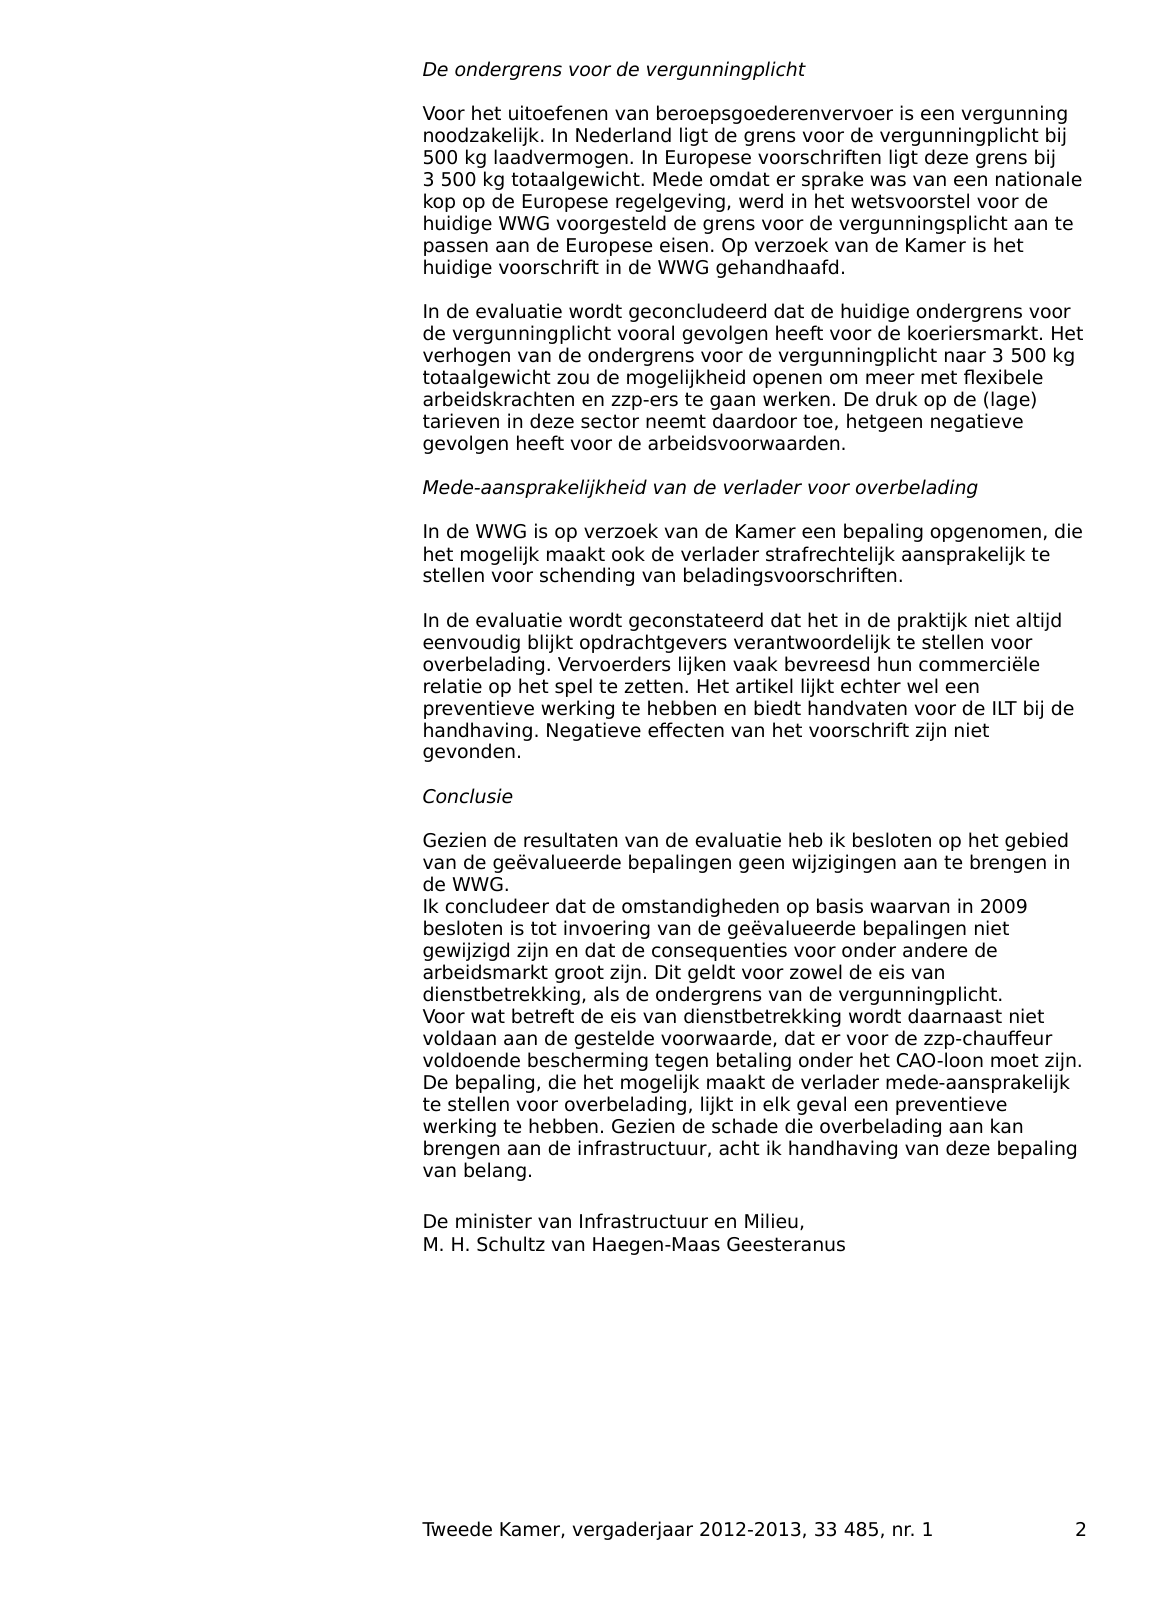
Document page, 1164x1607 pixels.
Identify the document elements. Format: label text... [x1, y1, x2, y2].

subtitle De ondergrens voor de vergunningplicht [422, 59, 1087, 81]
text De bepaling, die het mogelijk maakt de verlader mede-aansprakelijk te stellen voor overbelading, lijkt in elk geval een preventieve werking te hebben. Gezien de schade die overbelading aan kan brengen aan de infrastructuur, acht ik handhaving van deze bepaling van belang. [422, 1072, 1087, 1181]
text In de evaluatie wordt geconstateerd dat het in de praktijk niet altijd eenvoudig blijkt opdrachtgevers verantwoordelijk te stellen voor overbelading. Vervoerders lijken vaak bevreesd hun commerciële relatie op het spel te zetten. Het artikel lijkt echter wel een preventieve werking te hebben en biedt handvaten voor de ILT bij de handhaving. Negatieve effecten van het voorschrift zijn niet gevonden. [422, 609, 1087, 763]
subtitle Mede-aansprakelijkheid van de verlader voor overbelading [422, 477, 1087, 499]
text Ik concludeer dat de omstandigheden op basis waarvan in 2009 besloten is tot invoering van de geëvalueerde bepalingen niet gewijzigd zijn en dat de consequenties voor onder andere de arbeidsmarkt groot zijn. Dit geldt voor zowel de eis van dienstbetrekking, als de ondergrens van de vergunningplicht. [422, 896, 1087, 1006]
text Voor het uitoefenen van beroepsgoederenvervoer is een vergunning noodzakelijk. In Nederland ligt de grens voor de vergunningplicht bij 500 kg laadvermogen. In Europese voorschriften ligt deze grens bij 3 500 kg totaalgewicht. Mede omdat er sprake was van een nationale kop op de Europese regelgeving, werd in het wetsvoorstel voor de huidige WWG voorgesteld de grens voor de vergunningsplicht aan te passen aan de Europese eisen. Op verzoek van de Kamer is het huidige voorschrift in de WWG gehandhaafd. [422, 103, 1087, 279]
text In de evaluatie wordt geconcludeerd dat de huidige ondergrens voor de vergunningplicht vooral gevolgen heeft voor de koeriersmarkt. Het verhogen van de ondergrens voor de vergunningplicht naar 3 500 kg totaalgewicht zou de mogelijkheid openen om meer met flexibele arbeidskrachten en zzp-ers te gaan werken. De druk op de (lage) tarieven in deze sector neemt daardoor toe, hetgeen negatieve gevolgen heeft voor de arbeidsvoorwaarden. [422, 301, 1087, 455]
subtitle Conclusie [422, 786, 1087, 808]
text Voor wat betreft de eis van dienstbetrekking wordt daarnaast niet voldaan aan de gestelde voorwaarde, dat er voor de zzp-chauffeur voldoende bescherming tegen betaling onder het CAO-loon moet zijn. [422, 1006, 1087, 1072]
text De minister van Infrastructuur en Milieu, M. H. Schultz van Haegen-Maas Geesteranus [422, 1211, 1087, 1255]
text In de WWG is op verzoek van de Kamer een bepaling opgenomen, die het mogelijk maakt ook de verlader strafrechtelijk aansprakelijk te stellen voor schending van beladingsvoorschriften. [422, 521, 1087, 587]
text Gezien de resultaten van de evaluatie heb ik besloten op het gebied van de geëvalueerde bepalingen geen wijzigingen aan te brengen in de WWG. [422, 830, 1087, 896]
